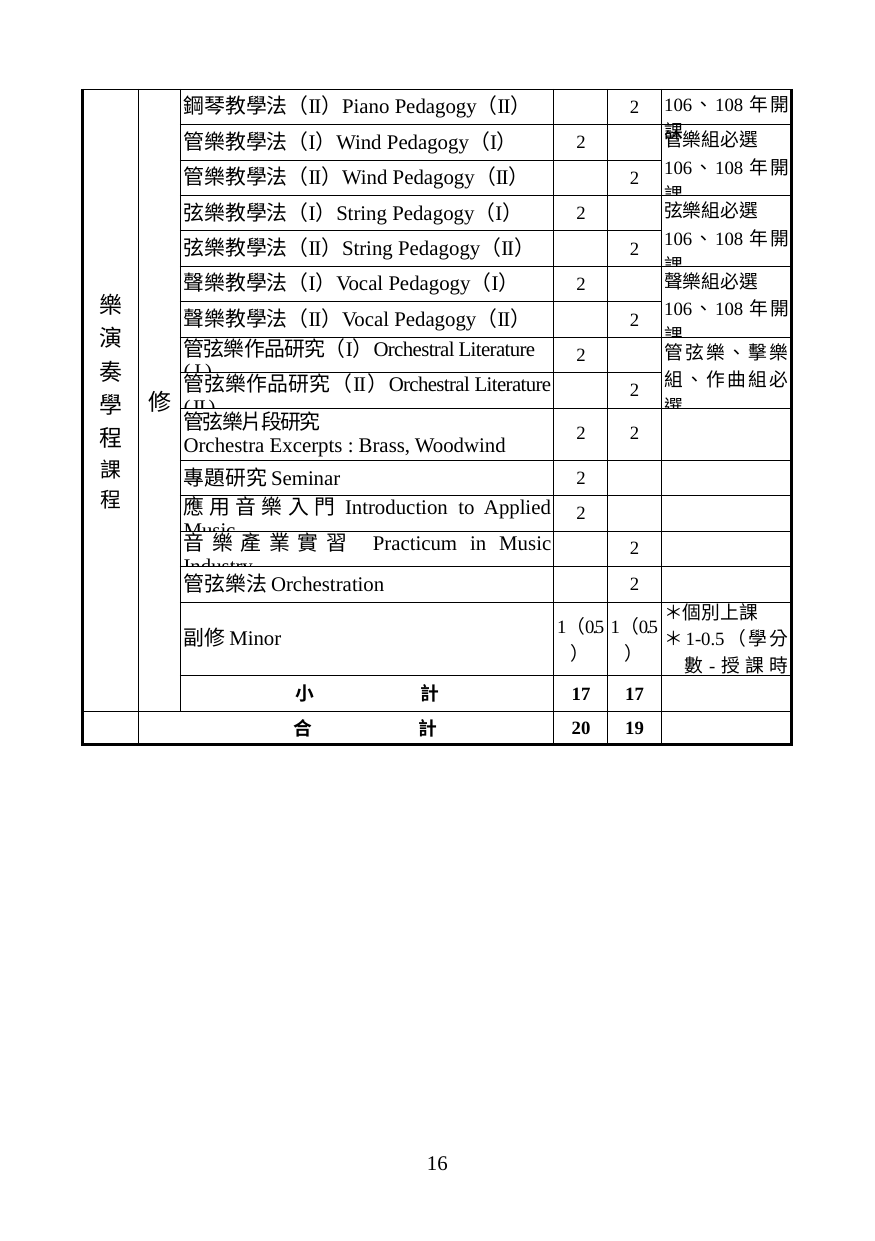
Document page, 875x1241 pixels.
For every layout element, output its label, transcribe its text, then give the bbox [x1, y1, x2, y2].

table_cell 2 [608, 161, 661, 195]
table_cell 2 [608, 532, 661, 566]
table_cell 1（0.5） [608, 603, 661, 675]
table_cell [608, 338, 661, 372]
table_cell [662, 712, 790, 743]
table_cell 應用音樂入門Introduction to Applied Music [181, 496, 553, 531]
table_cell [554, 302, 607, 337]
table_cell 2 [608, 231, 661, 266]
table_cell [608, 267, 661, 301]
table_cell 鋼琴組必選 106、108年開課 [662, 90, 790, 124]
table_cell 樂 演 奏 學 程 課 程 [84, 90, 138, 711]
table_cell 2 [608, 567, 661, 602]
table_cell 2 [554, 338, 607, 372]
table_cell [554, 90, 607, 124]
table_cell 弦樂教學法（II）String Pedagogy（II） [181, 231, 553, 266]
table_cell [554, 532, 607, 566]
table_cell 2 [608, 409, 661, 460]
table_cell [608, 125, 661, 159]
table_cell 鋼琴教學法（II）Piano Pedagogy（II） [181, 90, 553, 124]
table_cell 2 [554, 267, 607, 301]
table_cell [662, 567, 790, 602]
table_cell 管弦樂作品研究（II）Orchestral Literature ( II ) [181, 373, 553, 407]
table_cell 專題研究Seminar [181, 461, 553, 495]
table_cell 19 [608, 712, 661, 743]
table_cell [608, 196, 661, 230]
table_cell 管樂組必選 106、108年開課 [662, 125, 790, 195]
table_cell [662, 532, 790, 566]
table_cell 2 [554, 461, 607, 495]
table_cell 音樂產業實習 Practicum in Music Industry [181, 532, 553, 566]
table_cell [662, 461, 790, 495]
table_cell 管弦樂、擊樂組、作曲組必選 [662, 338, 790, 407]
table_cell ＊個別上課 ＊1-0.5（學分數-授課時數） [662, 603, 790, 675]
table_cell 17 [608, 676, 661, 711]
table_cell 管弦樂片段研究 Orchestra Excerpts : Brass, Woodwind [181, 409, 553, 460]
table_cell [662, 676, 790, 711]
table_cell [554, 373, 607, 407]
table_cell 2 [554, 125, 607, 159]
table_cell 聲樂組必選 106、108年開課 [662, 267, 790, 337]
table_cell 2 [608, 373, 661, 407]
table_cell [608, 496, 661, 531]
table_cell 小計 [181, 676, 553, 711]
table_cell 2 [608, 90, 661, 124]
table_cell 管樂教學法（I）Wind Pedagogy（I） [181, 125, 553, 159]
table_cell [608, 461, 661, 495]
table_cell 管樂教學法（II）Wind Pedagogy（II） [181, 161, 553, 195]
table_cell [662, 409, 790, 460]
table_cell 修 [139, 90, 180, 711]
table_cell 2 [554, 196, 607, 230]
table_cell 聲樂教學法（II）Vocal Pedagogy（II） [181, 302, 553, 337]
table_cell [84, 712, 138, 743]
table_cell 管弦樂法Orchestration [181, 567, 553, 602]
table_cell 弦樂教學法（I）String Pedagogy（I） [181, 196, 553, 230]
table_cell 2 [554, 409, 607, 460]
table_cell 副修Minor [181, 603, 553, 675]
table_cell 2 [554, 496, 607, 531]
table_cell 20 [554, 712, 607, 743]
table_cell [662, 496, 790, 531]
table_cell [554, 231, 607, 266]
table_cell 管弦樂作品研究（I）Orchestral Literature ( I ) [181, 338, 553, 372]
table_cell 17 [554, 676, 607, 711]
table_cell 弦樂組必選 106、108年開課 [662, 196, 790, 266]
table_cell 1（0.5） [554, 603, 607, 675]
table_cell 2 [608, 302, 661, 337]
table_cell 合計 [139, 712, 553, 743]
table_cell [554, 567, 607, 602]
table_cell 聲樂教學法（I）Vocal Pedagogy（I） [181, 267, 553, 301]
table_cell [554, 161, 607, 195]
